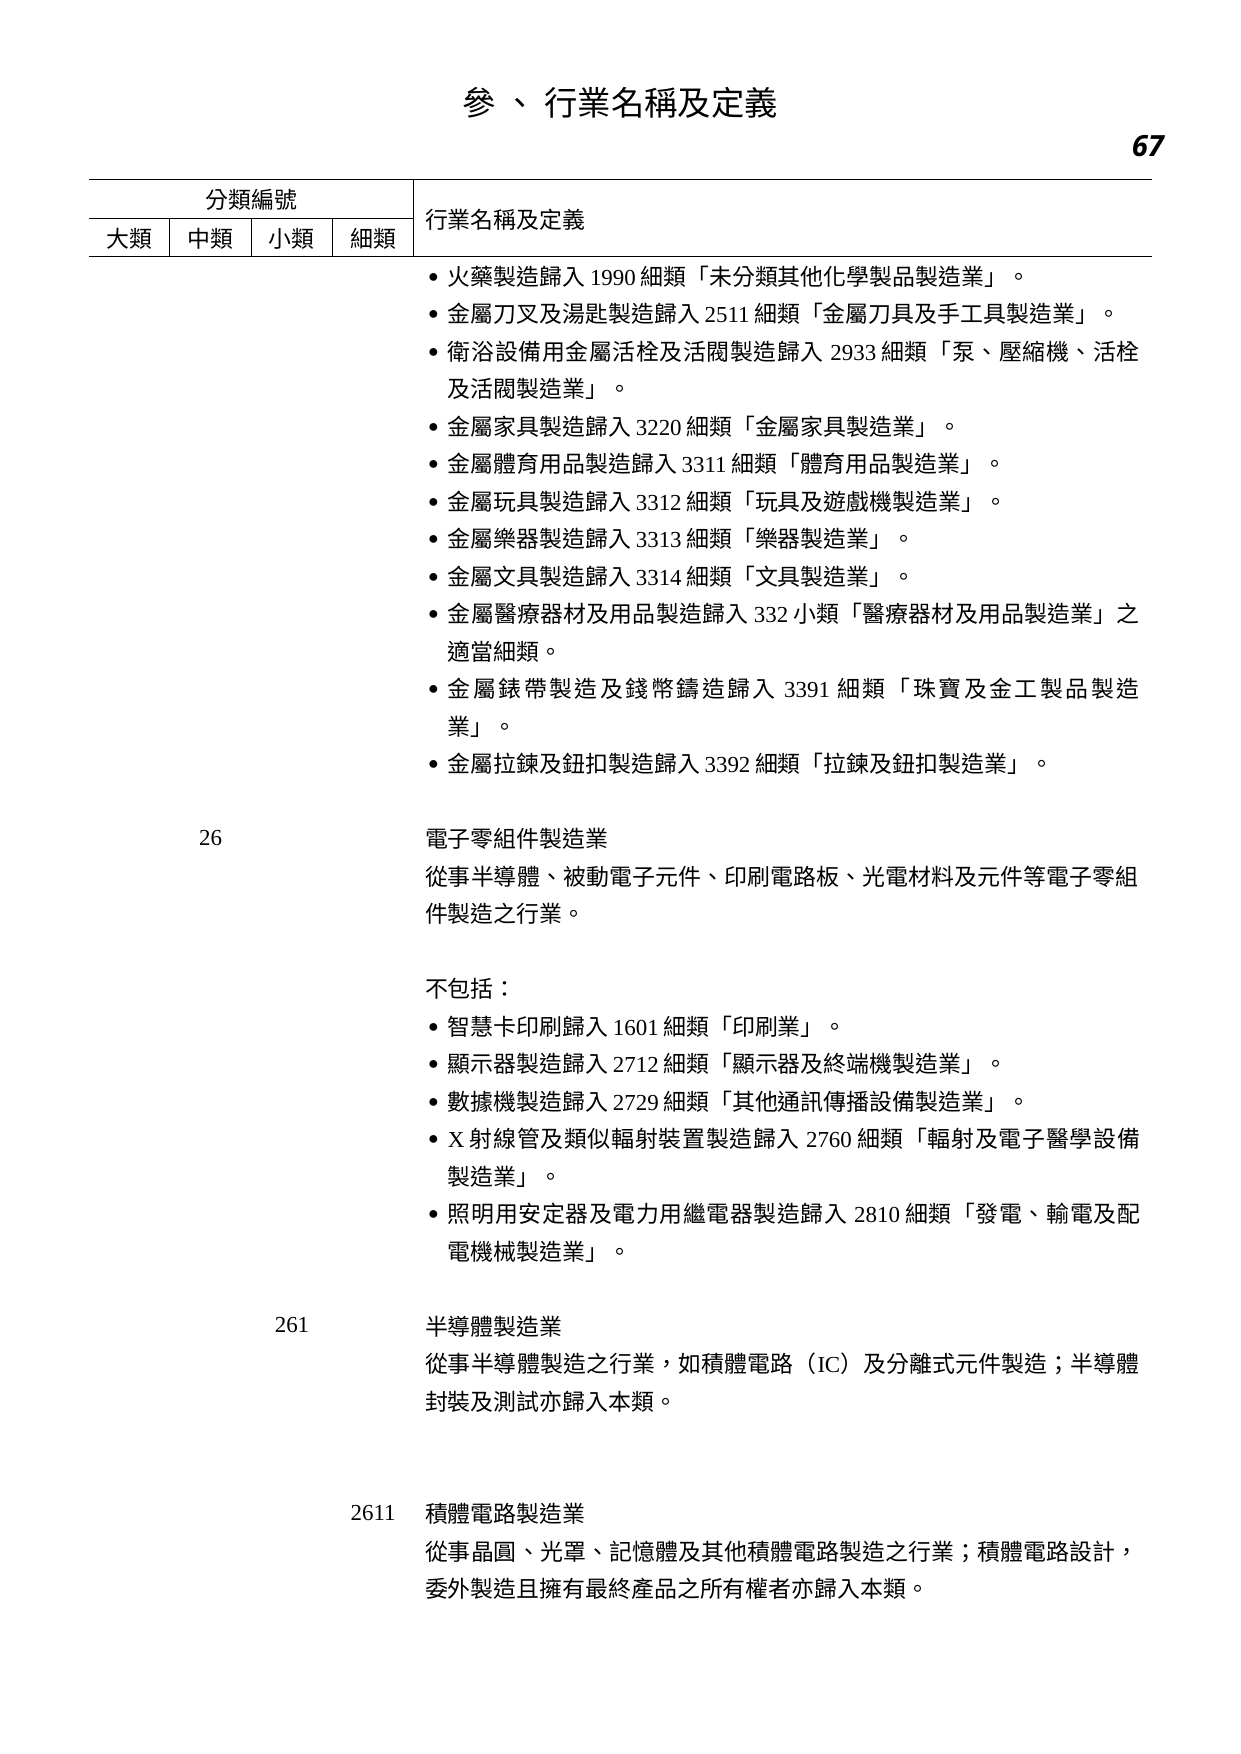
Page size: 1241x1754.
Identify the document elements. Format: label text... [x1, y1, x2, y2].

table_header 分類編號 [89, 180, 413, 218]
table_cell 261 [251, 1306, 332, 1494]
table_cell [170, 1306, 251, 1494]
table_cell 2611 [332, 1494, 413, 1606]
table_cell [251, 819, 332, 1306]
table_cell [89, 257, 170, 819]
table_cell 未分類其他金屬製品製造業 從事2591及2592細類以外其他金屬製品製造之行業，如金屬鍋、碗、浴缸及臉盆、永久性磁鐵、武器及彈藥、保險箱、瓶蓋、徽章等製造。 不包括： 火藥製造歸入1990細類「未分類其他化學製品製造業」。 金屬刀叉及湯匙製造歸入2511細類「金屬刀具及手工具製造業」。 衛浴設備用金屬活栓及活閥製造歸入2933細類「泵、壓縮機、活栓及活閥製造業」。 金屬家具製造歸入3220細類「金屬家具製造業」。 金屬體育用品製造歸入3311細類「體育用品製造業」。 金屬玩具製造歸入3312細類「玩具及遊戲機製造業」。 金屬樂器製造歸入3313細類「樂器製造業」。 金屬文具製造歸入3314細類「文具製造業」。 金屬醫療器材及用品製造歸入332小類「醫療器材及用品製造業」之適當細類。 金屬錶帶製造及錢幣鑄造歸入3391細類「珠寶及金工製品製造業」。 金屬拉鍊及鈕扣製造歸入3392細類「拉鍊及鈕扣製造業」。 [414, 257, 1152, 819]
table_cell 積體電路製造業 從事晶圓、光罩、記憶體及其他積體電路製造之行業；積體電路設計，委外製造且擁有最終產品之所有權者亦歸入本類。 [414, 1494, 1152, 1606]
table_cell [251, 257, 332, 819]
table_cell 小類 [252, 219, 332, 256]
table_cell 電子零組件製造業 從事半導體、被動電子元件、印刷電路板、光電材料及元件等電子零組件製造之行業。 不包括： 智慧卡印刷歸入1601細類「印刷業」。 顯示器製造歸入2712細類「顯示器及終端機製造業」。 數據機製造歸入2729細類「其他通訊傳播設備製造業」。 X射線管及類似輻射裝置製造歸入2760細類「輻射及電子醫學設備製造業」。 照明用安定器及電力用繼電器製造歸入2810細類「發電、輸電及配電機械製造業」。 [414, 819, 1152, 1306]
table_cell [170, 257, 251, 819]
table_cell 細類 [333, 219, 413, 256]
table_cell [332, 819, 413, 1306]
table_header 行業名稱及定義 [414, 180, 1152, 256]
table_cell [332, 1306, 413, 1494]
table_cell [89, 819, 170, 1306]
table_cell 大類 [89, 219, 169, 256]
table_cell [89, 1494, 170, 1606]
table_cell 中類 [170, 219, 251, 256]
table_cell 26 [170, 819, 251, 1306]
table_cell [251, 1494, 332, 1606]
table_cell [170, 1494, 251, 1606]
table_cell 半導體製造業 從事半導體製造之行業，如積體電路（IC）及分離式元件製造；半導體封裝及測試亦歸入本類。 [414, 1306, 1152, 1494]
table_cell [332, 257, 413, 819]
table_cell [89, 1306, 170, 1494]
